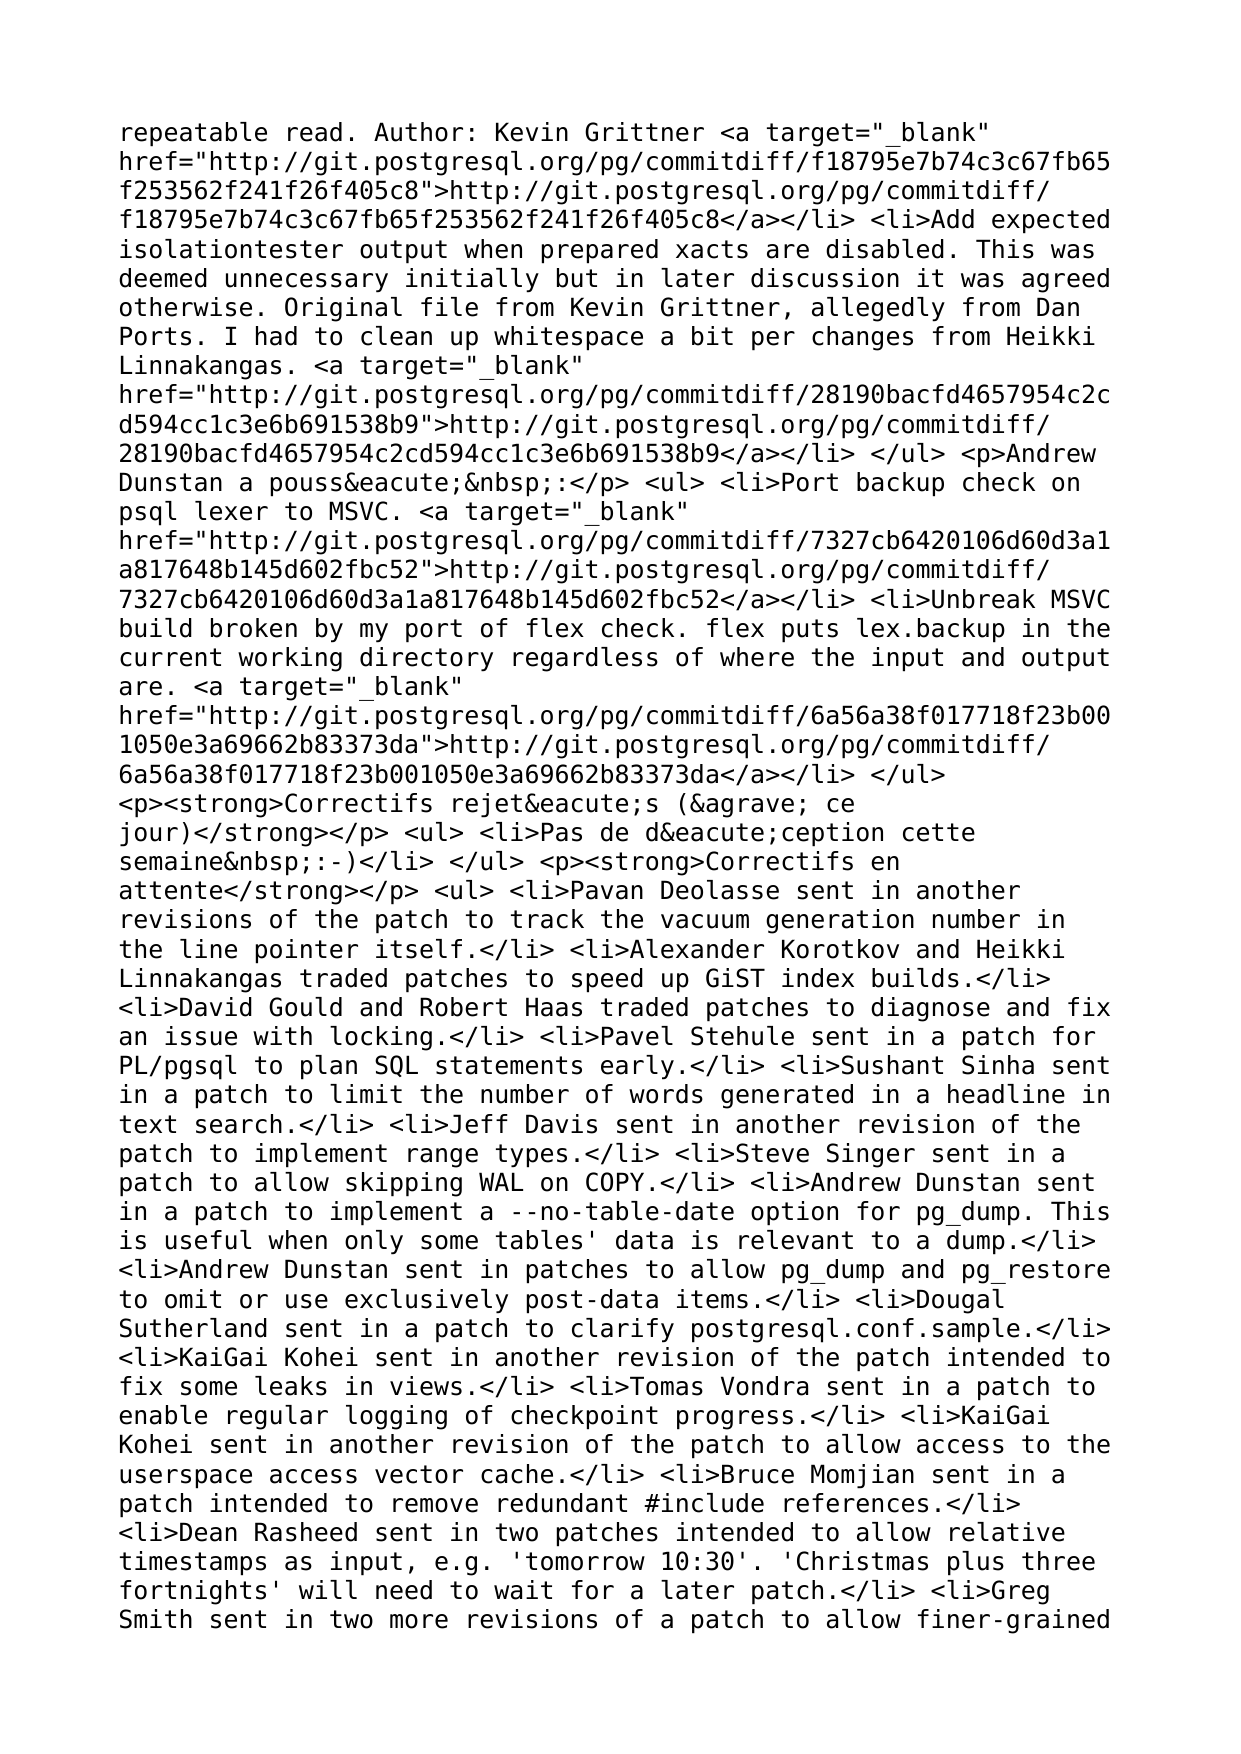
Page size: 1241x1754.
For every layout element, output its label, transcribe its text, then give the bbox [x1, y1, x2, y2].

text repeatable read. Author: Kevin Grittner <a target="_blank" href="http://git.postgresql.org/pg/commitdiff/f18795e7b74c3c67fb65f253562f241f26f405c8">http://git.postgresql.org/pg/commitdiff/f18795e7b74c3c67fb65f253562f241f26f405c8</a></li> <li>Add expected isolationtester output when prepared xacts are disabled. This was deemed unnecessary initially but in later discussion it was agreed otherwise. Original file from Kevin Grittner, allegedly from Dan Ports. I had to clean up whitespace a bit per changes from Heikki Linnakangas. <a target="_blank" href="http://git.postgresql.org/pg/commitdiff/28190bacfd4657954c2cd594cc1c3e6b691538b9">http://git.postgresql.org/pg/commitdiff/28190bacfd4657954c2cd594cc1c3e6b691538b9</a></li> </ul> <p>Andrew Dunstan a pouss&eacute;&nbsp;:</p> <ul> <li>Port backup check on psql lexer to MSVC. <a target="_blank" href="http://git.postgresql.org/pg/commitdiff/7327cb6420106d60d3a1a817648b145d602fbc52">http://git.postgresql.org/pg/commitdiff/7327cb6420106d60d3a1a817648b145d602fbc52</a></li> <li>Unbreak MSVC build broken by my port of flex check. flex puts lex.backup in the current working directory regardless of where the input and output are. <a target="_blank" href="http://git.postgresql.org/pg/commitdiff/6a56a38f017718f23b001050e3a69662b83373da">http://git.postgresql.org/pg/commitdiff/6a56a38f017718f23b001050e3a69662b83373da</a></li> </ul> <p><strong>Correctifs rejet&eacute;s (&agrave; ce jour)</strong></p> <ul> <li>Pas de d&eacute;ception cette semaine&nbsp;:-)</li> </ul> <p><strong>Correctifs en attente</strong></p> <ul> <li>Pavan Deolasse sent in another revisions of the patch to track the vacuum generation number in the line pointer itself.</li> <li>Alexander Korotkov and Heikki Linnakangas traded patches to speed up GiST index builds.</li> <li>David Gould and Robert Haas traded patches to diagnose and fix an issue with locking.</li> <li>Pavel Stehule sent in a patch for PL/pgsql to plan SQL statements early.</li> <li>Sushant Sinha sent in a patch to limit the number of words generated in a headline in text search.</li> <li>Jeff Davis sent in another revision of the patch to implement range types.</li> <li>Steve Singer sent in a patch to allow skipping WAL on COPY.</li> <li>Andrew Dunstan sent in a patch to implement a --no-table-date option for pg_dump. This is useful when only some tables' data is relevant to a dump.</li> <li>Andrew Dunstan sent in patches to allow pg_dump and pg_restore to omit or use exclusively post-data items.</li> <li>Dougal Sutherland sent in a patch to clarify postgresql.conf.sample.</li> <li>KaiGai Kohei sent in another revision of the patch intended to fix some leaks in views.</li> <li>Tomas Vondra sent in a patch to enable regular logging of checkpoint progress.</li> <li>KaiGai Kohei sent in another revision of the patch to allow access to the userspace access vector cache.</li> <li>Bruce Momjian sent in a patch intended to remove redundant #include references.</li> <li>Dean Rasheed sent in two patches intended to allow relative timestamps as input, e.g. 'tomorrow 10:30'. 'Christmas plus three fortnights' will need to wait for a later patch.</li> <li>Greg Smith sent in two more revisions of a patch to allow finer-grained [118, 118, 1122, 1635]
